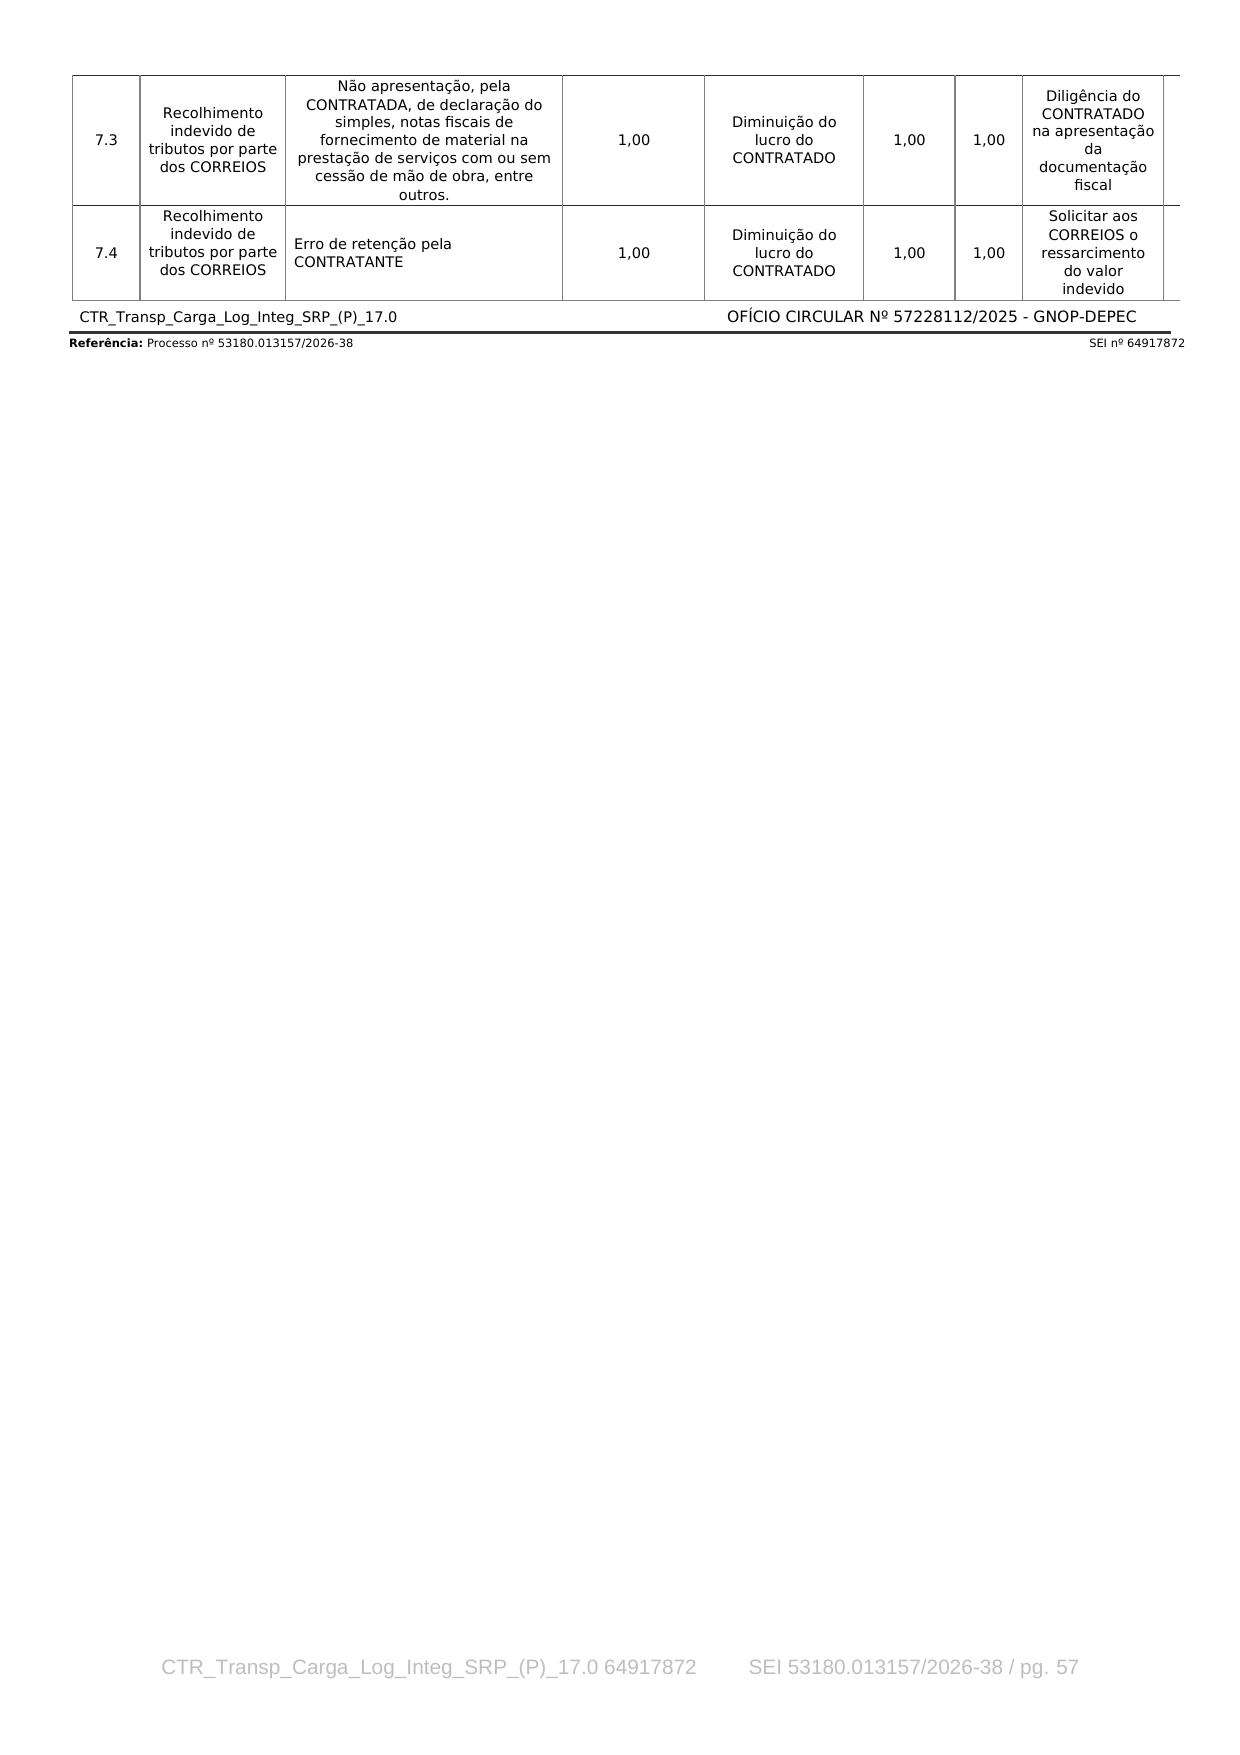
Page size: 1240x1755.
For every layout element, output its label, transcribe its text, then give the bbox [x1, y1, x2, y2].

table_cell Solicitar aos CORREIOS o ressarcimento do valor indevido [1023, 206, 1163, 299]
text Referência: Processo nº 53180.013157/2026-38 SEI nº 64917872 [69, 337, 1185, 351]
table_header [1164, 76, 1180, 205]
table_header Diligência do CONTRATADO na apresentação da documentação fiscal [1023, 76, 1163, 205]
table_header 1,00 [956, 76, 1022, 205]
table_cell 1,00 [563, 206, 704, 299]
table_cell 1,00 [956, 206, 1022, 299]
table_header Diminuição do lucro do CONTRATADO [705, 76, 863, 205]
table_cell Diminuição do lucro do CONTRATADO [705, 206, 863, 299]
table_cell Erro de retenção pela CONTRATANTE [286, 206, 562, 299]
table_header Recolhimento indevido de tributos por parte dos CORREIOS [141, 76, 285, 205]
table_header 1,00 [563, 76, 704, 205]
table_header Não apresentação, pela CONTRATADA, de declaração do simples, notas fiscais de fornecimento de material na prestação de serviços com ou sem cessão de mão de obra, entre outros. [286, 76, 562, 205]
table_cell [1164, 206, 1180, 299]
table_header 7.3 [73, 76, 139, 205]
text CTR_Transp_Carga_Log_Integ_SRP_(P)_17.0 OFÍCIO CIRCULAR Nº 57228112/2025 - GNOP-DEPEC [69, 301, 1185, 329]
table_cell Recolhimento indevido de tributos por parte dos CORREIOS [141, 206, 285, 299]
table_cell 7.4 [73, 206, 139, 299]
table_cell 1,00 [864, 206, 954, 299]
table_header 1,00 [864, 76, 954, 205]
